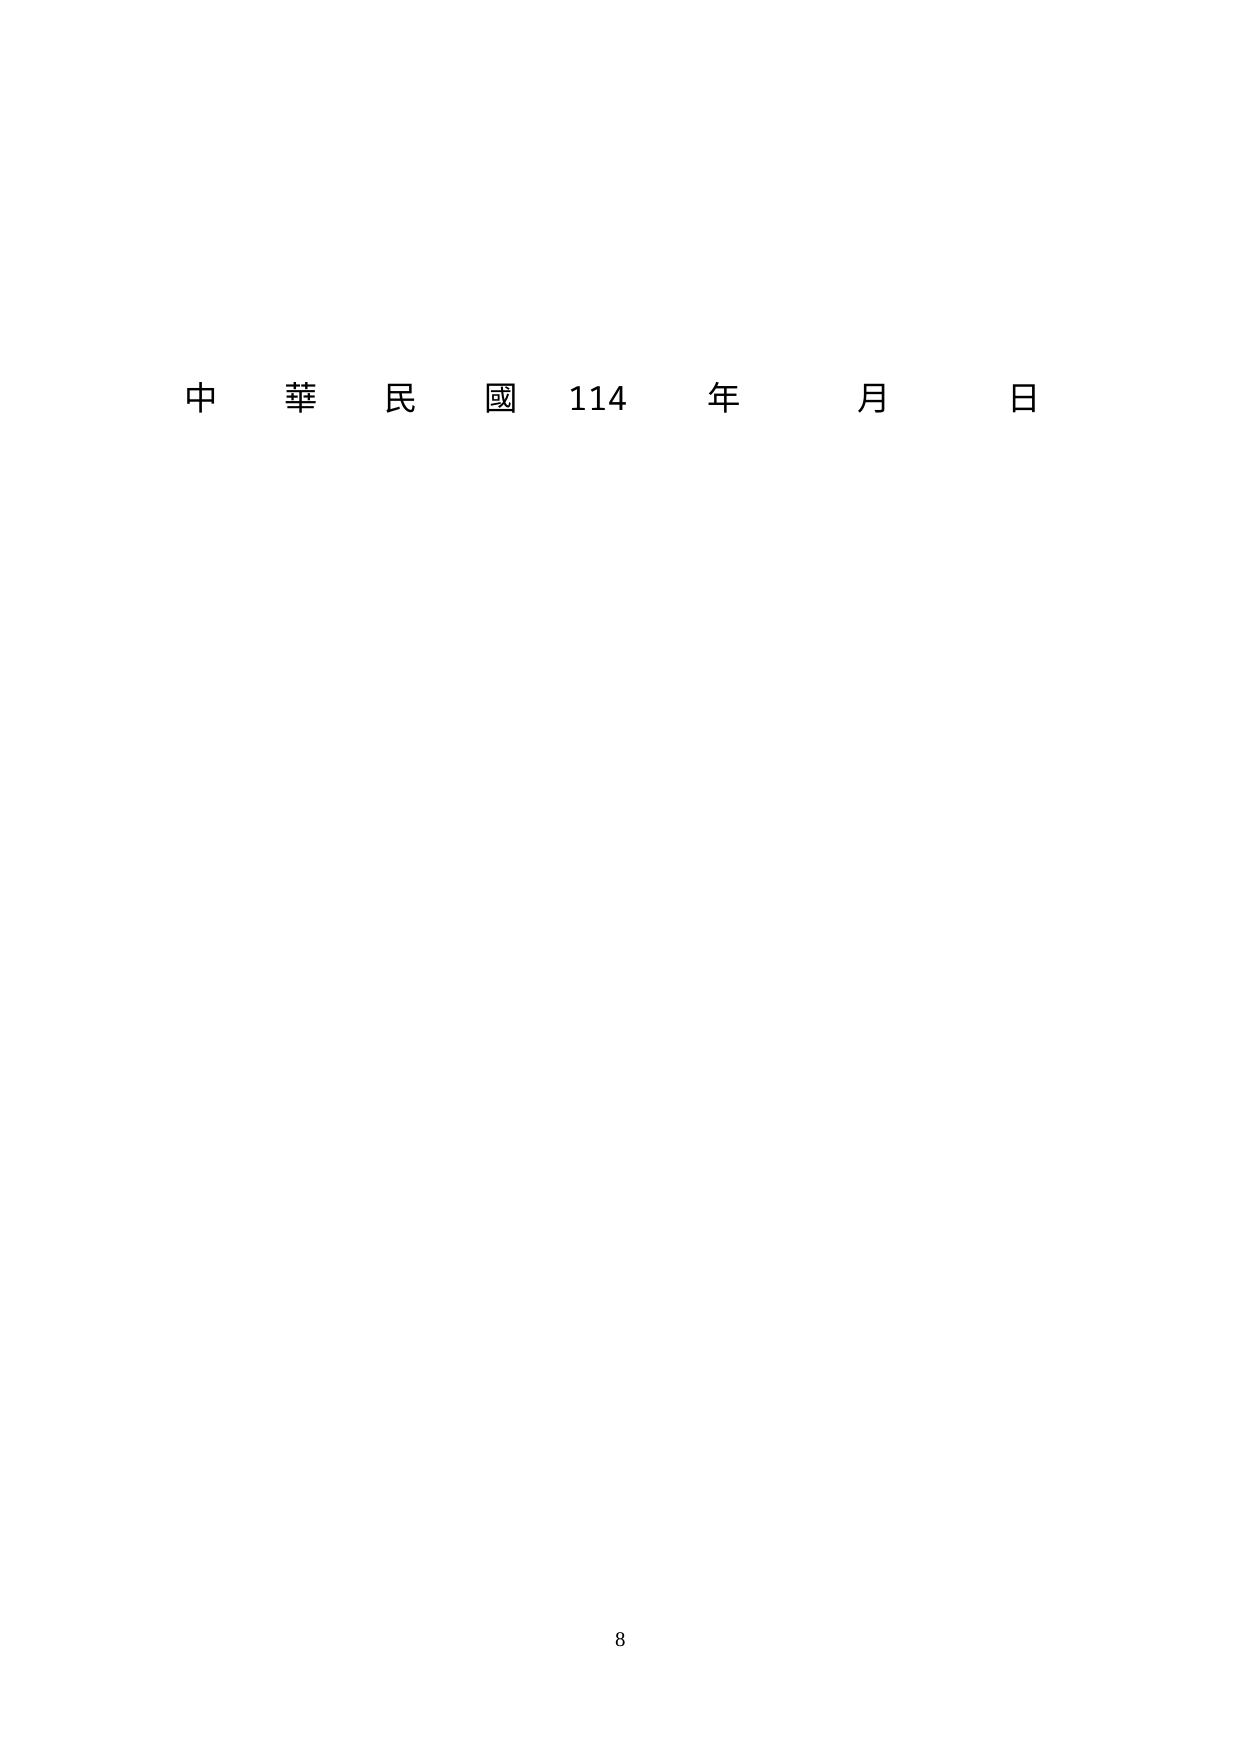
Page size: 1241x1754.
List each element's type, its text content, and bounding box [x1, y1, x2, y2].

text 中 華 民 國 114 年 月 日 [118, 372, 1122, 421]
